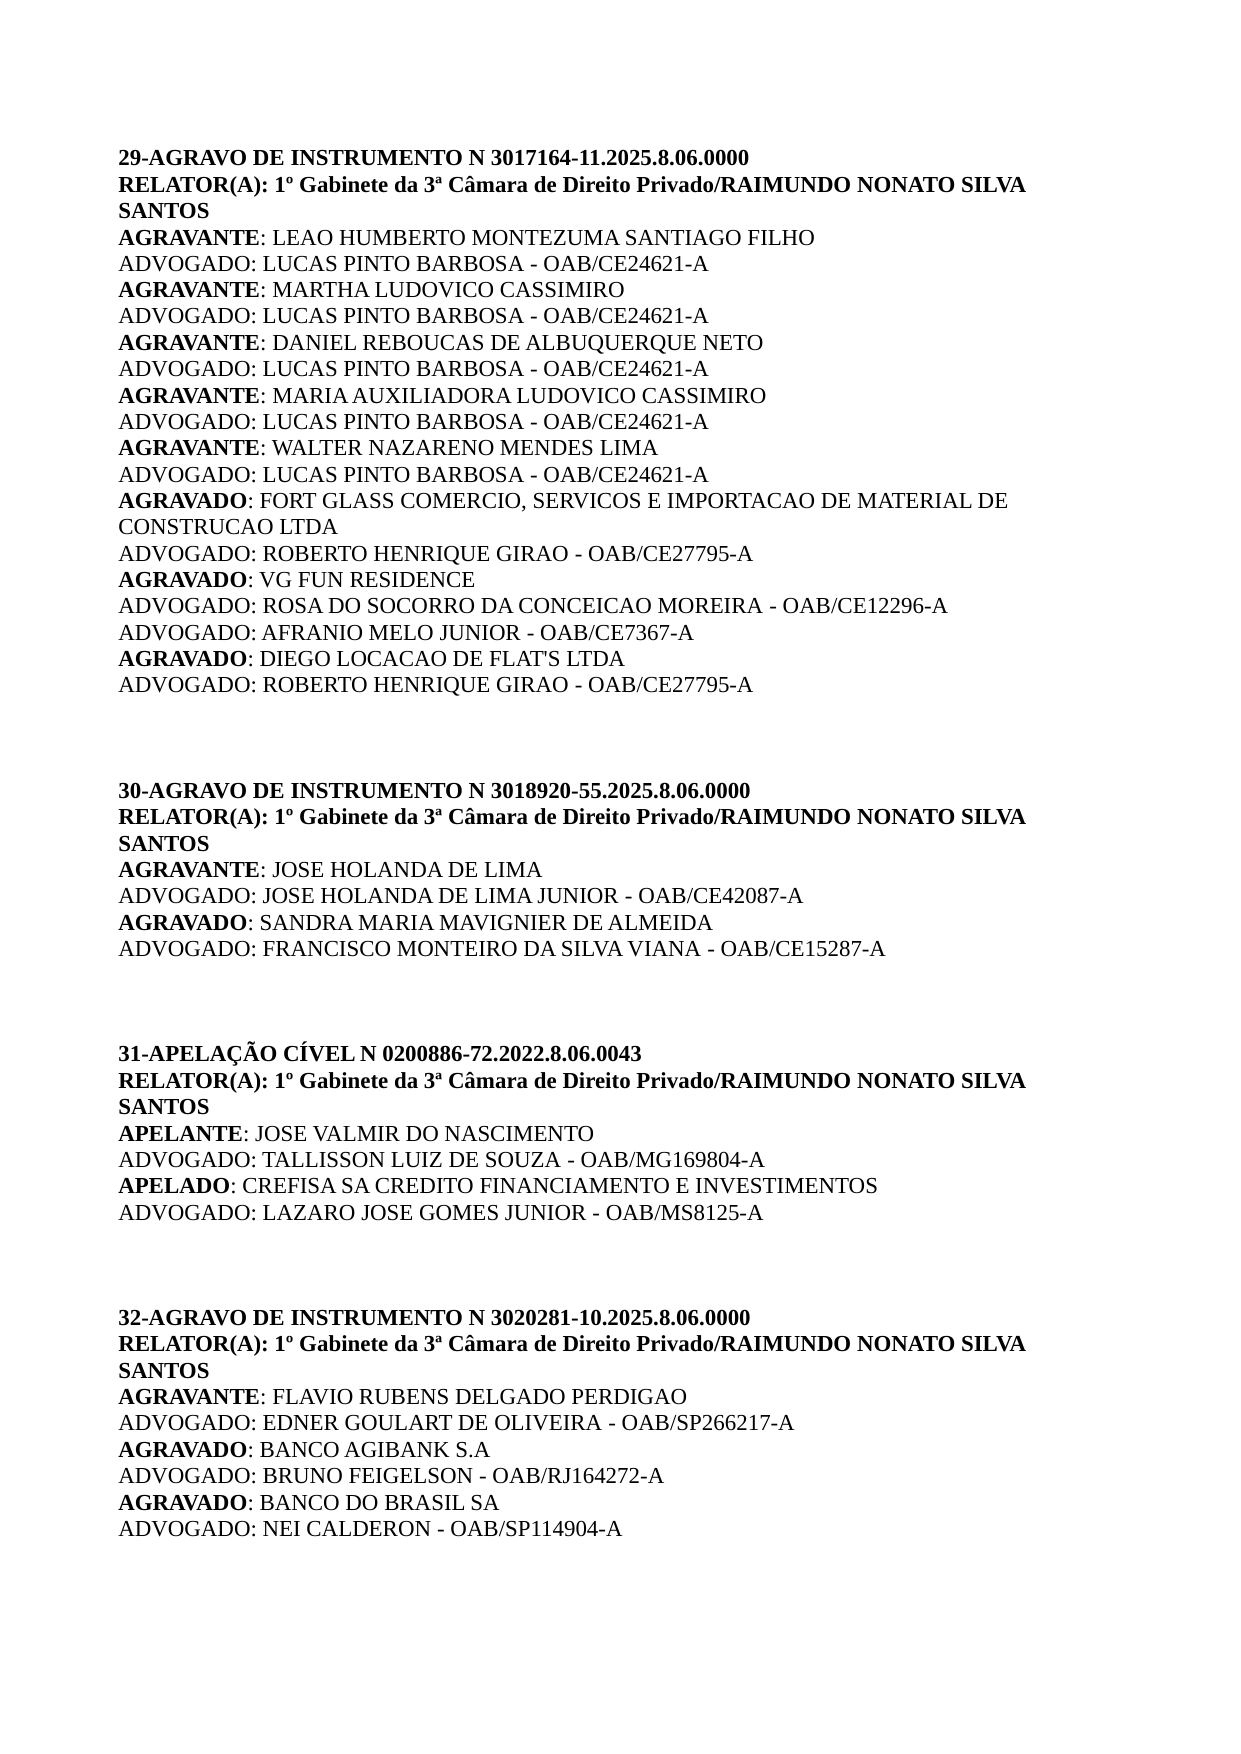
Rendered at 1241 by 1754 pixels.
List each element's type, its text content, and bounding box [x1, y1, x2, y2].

text 29-AGRAVO DE INSTRUMENTO N 3017164-11.2025.8.06.0000 RELATOR(A): 1º Gabinete da 3ª Câmara de Direito Privado/RAIMUNDO NONATO SILVA SANTOS AGRAVANTE: LEAO HUMBERTO MONTEZUMA SANTIAGO FILHO ADVOGADO: LUCAS PINTO BARBOSA - OAB/CE24621-A AGRAVANTE: MARTHA LUDOVICO CASSIMIRO ADVOGADO: LUCAS PINTO BARBOSA - OAB/CE24621-A AGRAVANTE: DANIEL REBOUCAS DE ALBUQUERQUE NETO ADVOGADO: LUCAS PINTO BARBOSA - OAB/CE24621-A AGRAVANTE: MARIA AUXILIADORA LUDOVICO CASSIMIRO ADVOGADO: LUCAS PINTO BARBOSA - OAB/CE24621-A AGRAVANTE: WALTER NAZARENO MENDES LIMA ADVOGADO: LUCAS PINTO BARBOSA - OAB/CE24621-A AGRAVADO: FORT GLASS COMERCIO, SERVICOS E IMPORTACAO DE MATERIAL DE CONSTRUCAO LTDA ADVOGADO: ROBERTO HENRIQUE GIRAO - OAB/CE27795-A AGRAVADO: VG FUN RESIDENCE ADVOGADO: ROSA DO SOCORRO DA CONCEICAO MOREIRA - OAB/CE12296-A ADVOGADO: AFRANIO MELO JUNIOR - OAB/CE7367-A AGRAVADO: DIEGO LOCACAO DE FLAT'S LTDA ADVOGADO: ROBERTO HENRIQUE GIRAO - OAB/CE27795-A 30-AGRAVO DE INSTRUMENTO N 3018920-55.2025.8.06.0000 RELATOR(A): 1º Gabinete da 3ª Câmara de Direito Privado/RAIMUNDO NONATO SILVA SANTOS AGRAVANTE: JOSE HOLANDA DE LIMA ADVOGADO: JOSE HOLANDA DE LIMA JUNIOR - OAB/CE42087-A AGRAVADO: SANDRA MARIA MAVIGNIER DE ALMEIDA ADVOGADO: FRANCISCO MONTEIRO DA SILVA VIANA - OAB/CE15287-A 31-APELAÇÃO CÍVEL N 0200886-72.2022.8.06.0043 RELATOR(A): 1º Gabinete da 3ª Câmara de Direito Privado/RAIMUNDO NONATO SILVA SANTOS APELANTE: JOSE VALMIR DO NASCIMENTO ADVOGADO: TALLISSON LUIZ DE SOUZA - OAB/MG169804-A APELADO: CREFISA SA CREDITO FINANCIAMENTO E INVESTIMENTOS ADVOGADO: LAZARO JOSE GOMES JUNIOR - OAB/MS8125-A 32-AGRAVO DE INSTRUMENTO N 3020281-10.2025.8.06.0000 RELATOR(A): 1º Gabinete da 3ª Câmara de Direito Privado/RAIMUNDO NONATO SILVA SANTOS AGRAVANTE: FLAVIO RUBENS DELGADO PERDIGAO ADVOGADO: EDNER GOULART DE OLIVEIRA - OAB/SP266217-A AGRAVADO: BANCO AGIBANK S.A ADVOGADO: BRUNO FEIGELSON - OAB/RJ164272-A AGRAVADO: BANCO DO BRASIL SA ADVOGADO: NEI CALDERON - OAB/SP114904-A [118, 118, 1122, 1594]
